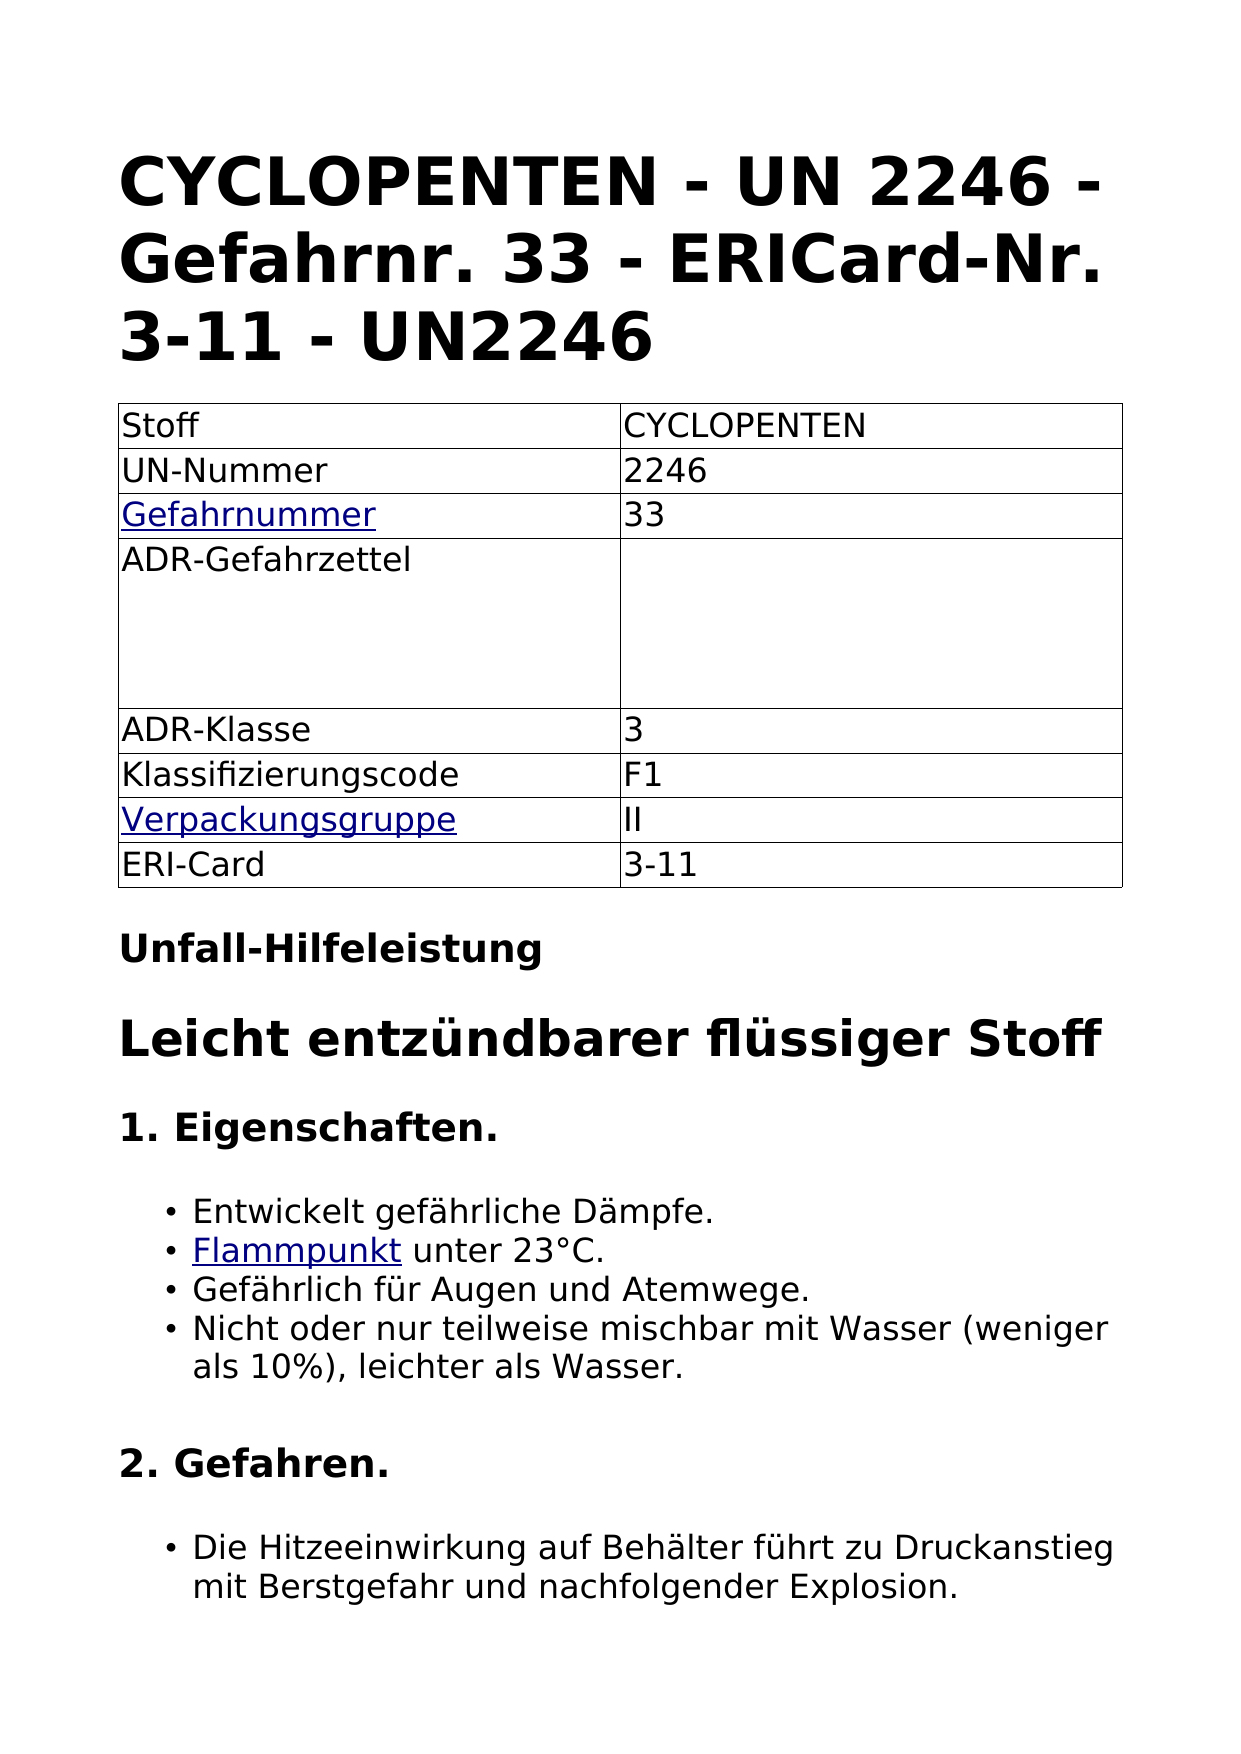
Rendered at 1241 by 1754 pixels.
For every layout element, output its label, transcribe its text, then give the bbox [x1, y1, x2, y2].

table_cell 33 [621, 494, 1122, 538]
table_cell 3 [621, 709, 1122, 752]
table_header Stoff [119, 404, 620, 448]
table_header CYCLOPENTEN [621, 404, 1122, 448]
table_cell 2246 [621, 449, 1122, 493]
list Nicht oder nur teilweise mischbar mit Wasser (weniger als 10%), leichter als Wasser. [177, 1309, 1122, 1387]
table_cell Gefahrnummer [119, 494, 620, 538]
table_cell ADR-Klasse [119, 709, 620, 752]
table_cell F1 [621, 754, 1122, 797]
table_cell UN-Nummer [119, 449, 620, 493]
list Entwickelt gefährliche Dämpfe. [177, 1192, 1122, 1231]
table_cell Klassifizierungscode [119, 754, 620, 797]
list Die Hitzeeinwirkung auf Behälter führt zu Druckanstieg mit Berstgefahr und nachfolgender Explosion. [177, 1528, 1122, 1606]
table_cell II [621, 798, 1122, 842]
table_cell ADR-Gefahrzettel [119, 539, 620, 708]
list Flammpunkt unter 23°C. [177, 1231, 1122, 1270]
table_cell Verpackungsgruppe [119, 798, 620, 842]
subtitle 1. Eigenschaften. [118, 1105, 1122, 1150]
subtitle Unfall-Hilfeleistung [118, 927, 1122, 972]
table_cell [621, 539, 1122, 708]
subtitle 2. Gefahren. [118, 1441, 1122, 1486]
list Gefährlich für Augen und Atemwege. [177, 1270, 1122, 1309]
subtitle Leicht entzündbarer flüssiger Stoff [118, 1009, 1122, 1068]
table_cell ERI-Card [119, 843, 620, 887]
table_cell 3-11 [621, 843, 1122, 887]
subtitle CYCLOPENTEN - UN 2246 - Gefahrnr. 33 - ERICard-Nr. 3-11 - UN2246 [118, 143, 1122, 376]
